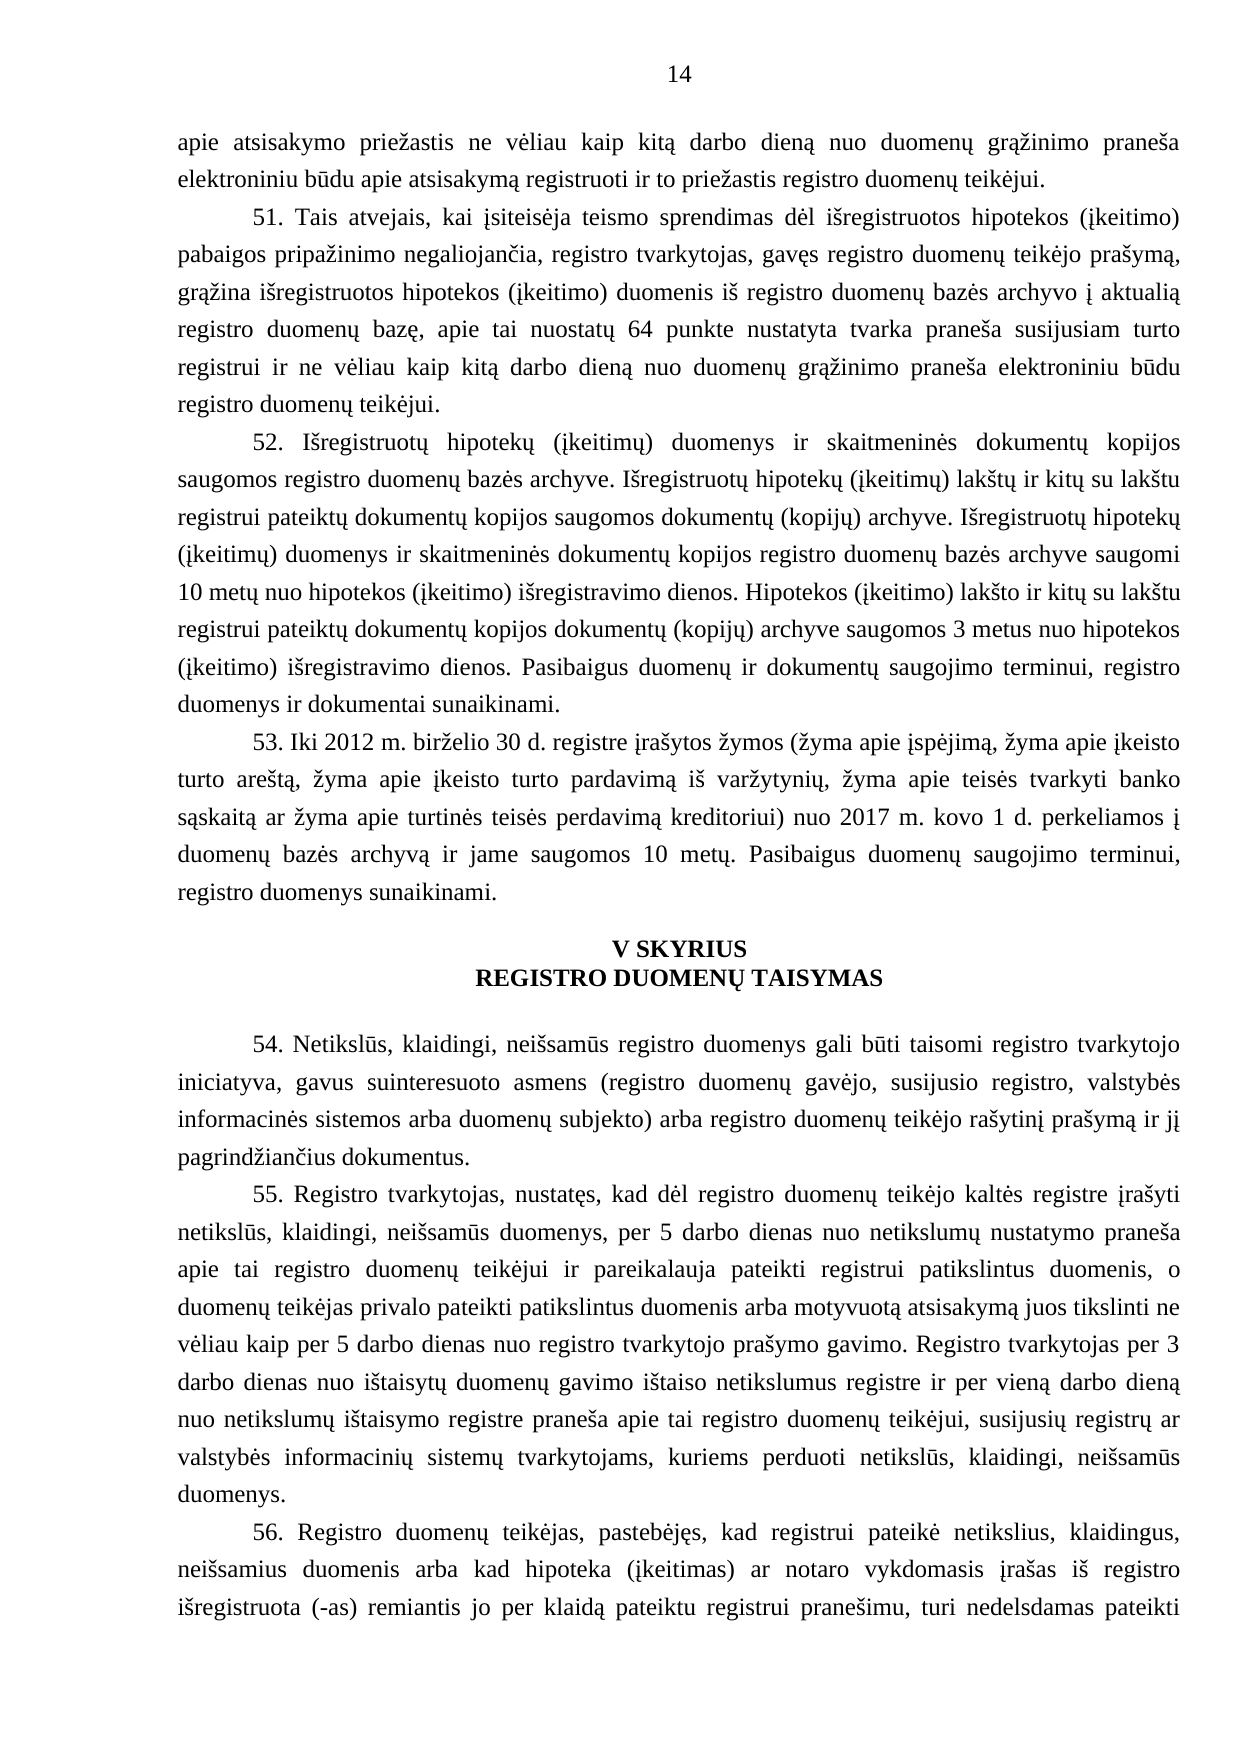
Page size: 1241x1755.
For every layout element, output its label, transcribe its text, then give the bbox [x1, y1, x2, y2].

text 55. Registro tvarkytojas, nustatęs, kad dėl registro duomenų teikėjo kaltės registre įrašyti netikslūs, klaidingi, neišsamūs duomenys, per 5 darbo dienas nuo netikslumų nustatymo praneša apie tai registro duomenų teikėjui ir pareikalauja pateikti registrui patikslintus duomenis, o duomenų teikėjas privalo pateikti patikslintus duomenis arba motyvuotą atsisakymą juos tikslinti ne vėliau kaip per 5 darbo dienas nuo registro tvarkytojo prašymo gavimo. Registro tvarkytojas per 3 darbo dienas nuo ištaisytų duomenų gavimo ištaiso netikslumus registre ir per vieną darbo dieną nuo netikslumų ištaisymo registre praneša apie tai registro duomenų teikėjui, susijusių registrų ar valstybės informacinių sistemų tvarkytojams, kuriems perduoti netikslūs, klaidingi, neišsamūs duomenys. [177, 1171, 1181, 1508]
text apie atsisakymo priežastis ne vėliau kaip kitą darbo dieną nuo duomenų grąžinimo praneša elektroniniu būdu apie atsisakymą registruoti ir to priežastis registro duomenų teikėjui. [177, 118, 1181, 193]
text 51. Tais atvejais, kai įsiteisėja teismo sprendimas dėl išregistruotos hipotekos (įkeitimo) pabaigos pripažinimo negaliojančia, registro tvarkytojas, gavęs registro duomenų teikėjo prašymą, grąžina išregistruotos hipotekos (įkeitimo) duomenis iš registro duomenų bazės archyvo į aktualią registro duomenų bazę, apie tai nuostatų 64 punkte nustatyta tvarka praneša susijusiam turto registrui ir ne vėliau kaip kitą darbo dieną nuo duomenų grąžinimo praneša elektroniniu būdu registro duomenų teikėjui. [177, 193, 1181, 418]
text 54. Netikslūs, klaidingi, neišsamūs registro duomenys gali būti taisomi registro tvarkytojo iniciatyva, gavus suinteresuoto asmens (registro duomenų gavėjo, susijusio registro, valstybės informacinės sistemos arba duomenų subjekto) arba registro duomenų teikėjo rašytinį prašymą ir jį pagrindžiančius dokumentus. [177, 1021, 1181, 1171]
text 56. Registro duomenų teikėjas, pastebėjęs, kad registrui pateikė netikslius, klaidingus, neišsamius duomenis arba kad hipoteka (įkeitimas) ar notaro vykdomasis įrašas iš registro išregistruota (-as) remiantis jo per klaidą pateiktu registrui pranešimu, turi nedelsdamas pateikti [177, 1508, 1181, 1621]
text REGISTRO DUOMENŲ TAISYMAS [177, 963, 1181, 992]
text 52. Išregistruotų hipotekų (įkeitimų) duomenys ir skaitmeninės dokumentų kopijos saugomos registro duomenų bazės archyve. Išregistruotų hipotekų (įkeitimų) lakštų ir kitų su lakštu registrui pateiktų dokumentų kopijos saugomos dokumentų (kopijų) archyve. Išregistruotų hipotekų (įkeitimų) duomenys ir skaitmeninės dokumentų kopijos registro duomenų bazės archyve saugomi 10 metų nuo hipotekos (įkeitimo) išregistravimo dienos. Hipotekos (įkeitimo) lakšto ir kitų su lakštu registrui pateiktų dokumentų kopijos dokumentų (kopijų) archyve saugomos 3 metus nuo hipotekos (įkeitimo) išregistravimo dienos. Pasibaigus duomenų ir dokumentų saugojimo terminui, registro duomenys ir dokumentai sunaikinami. [177, 418, 1181, 718]
text 53. Iki 2012 m. birželio 30 d. registre įrašytos žymos (žyma apie įspėjimą, žyma apie įkeisto turto areštą, žyma apie įkeisto turto pardavimą iš varžytynių, žyma apie teisės tvarkyti banko sąskaitą ar žyma apie turtinės teisės perdavimą kreditoriui) nuo 2017 m. kovo 1 d. perkeliamos į duomenų bazės archyvą ir jame saugomos 10 metų. Pasibaigus duomenų saugojimo terminui, registro duomenys sunaikinami. [177, 718, 1181, 906]
text V SKYRIUS [177, 934, 1181, 963]
